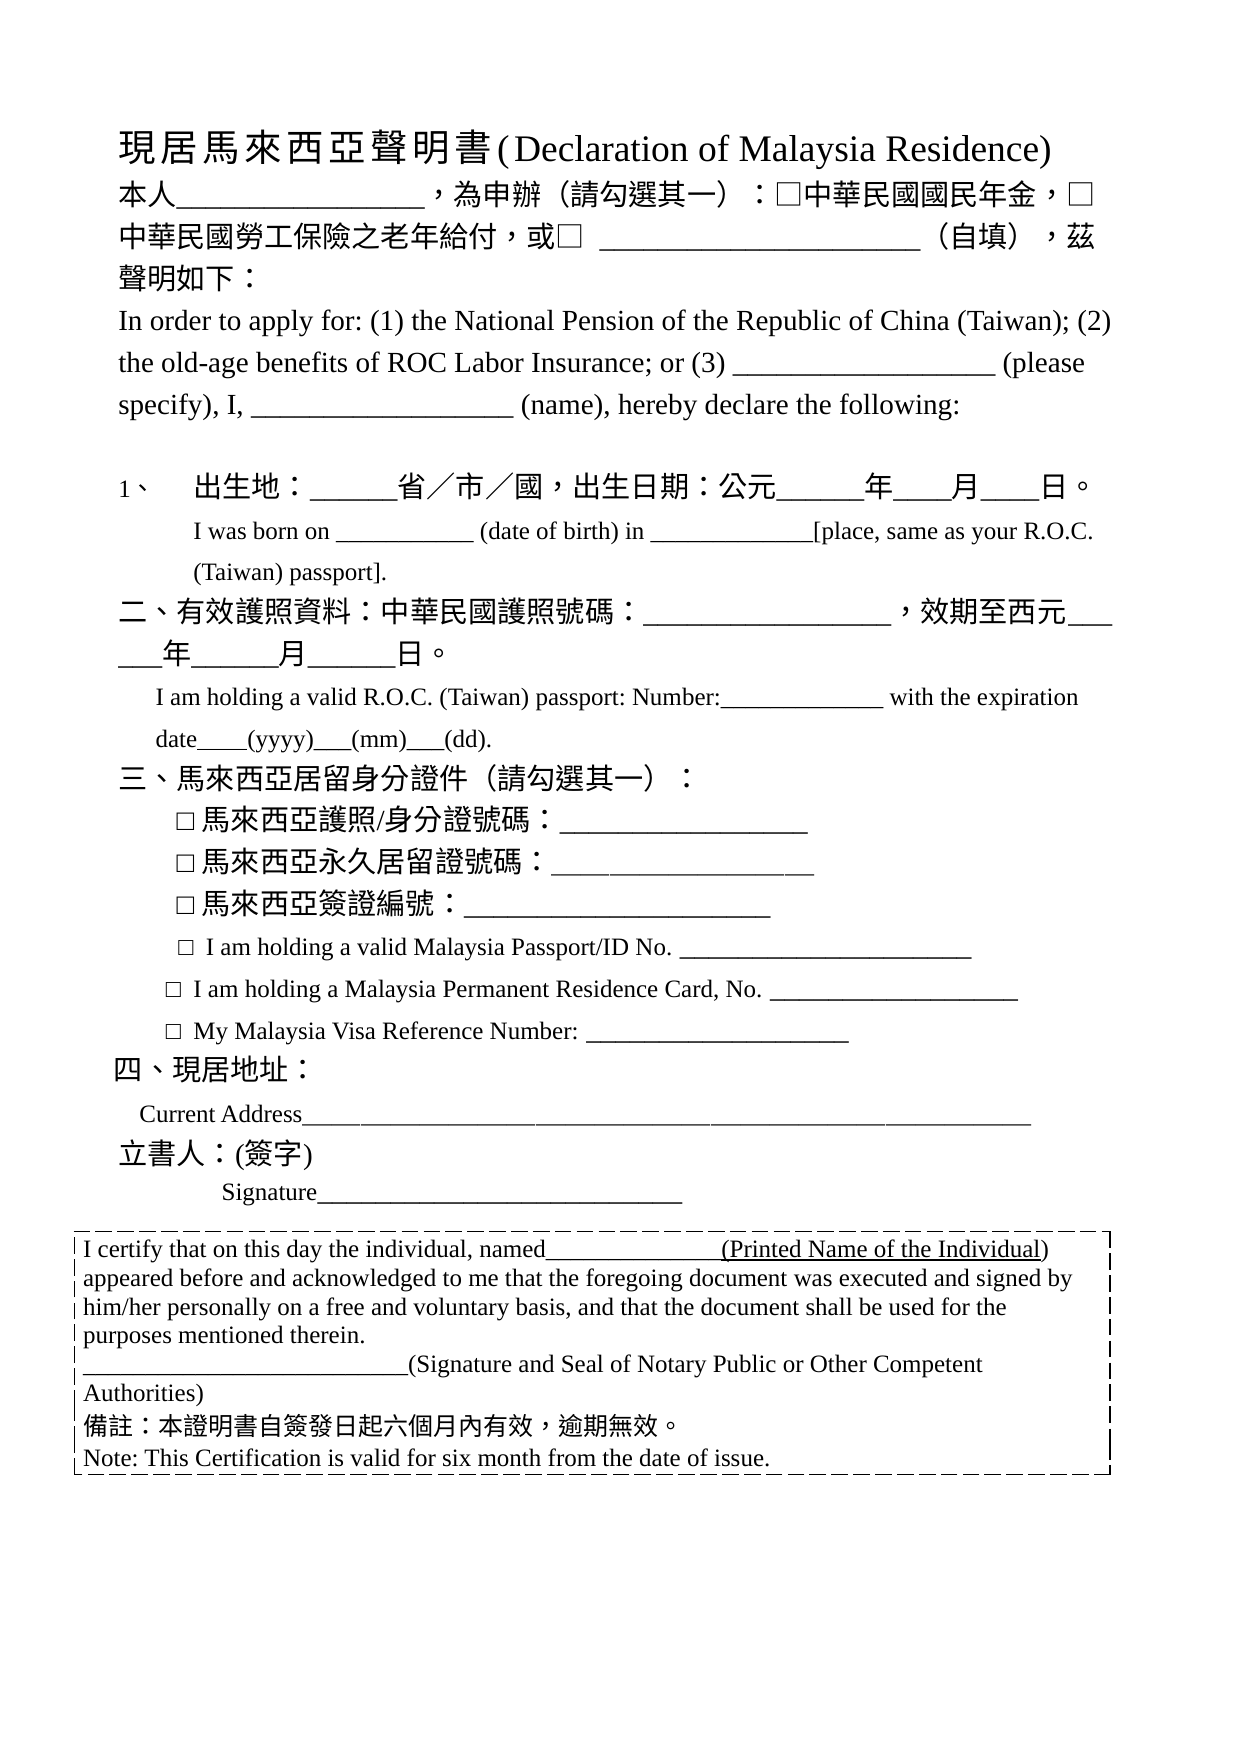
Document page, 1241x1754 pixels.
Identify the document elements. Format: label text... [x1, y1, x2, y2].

text 現居馬來西亞聲明書(Declaration of Malaysia Residence) [118, 118, 1122, 172]
list 出生地：______省／市／國，出生日期：公元______年____月____日。 [118, 464, 1122, 506]
text I was born on ___________ (date of birth) in _____________[place, same as your R.O.C.(Taiwan) passport]. [193, 506, 1122, 589]
text Signature_________________________ [18, 1173, 1122, 1207]
text I am holding a valid R.O.C. (Taiwan) passport: Number:_____________ with the expiration date＿＿(yyyy)___(mm)___(dd). [155, 672, 1122, 756]
text □ I am holding a Malaysia Permanent Residence Card, No. _________________ [128, 964, 1122, 1006]
text □ 馬來西亞永久居留證號碼：＿＿＿＿＿＿＿＿＿ [118, 839, 1122, 881]
text 立書人：(簽字) [118, 1131, 1122, 1173]
text Note: This Certification is valid for six month from the date of issue. [73, 1440, 1111, 1475]
text 本人_________________，為申辦（請勾選其一）：□中華民國國民年金，□中華民國勞工保險之老年給付，或□ ______________________（自填），茲聲明如下： [118, 172, 1122, 297]
text 三、馬來西亞居留身分證件（請勾選其一）： [118, 756, 1122, 797]
text 四、現居地址： [114, 1047, 1122, 1089]
text □ 馬來西亞簽證編號：_____________________ [118, 881, 1122, 922]
text In order to apply for: (1) the National Pension of the Republic of China (Taiwan); (2) the old-age benefits of ROC Labor Insurance; or (3) __________________ (please specify), I, __________________ (name), hereby declare the following: [118, 297, 1122, 422]
text □ 馬來西亞護照/身分證號碼：_________________ [118, 797, 1122, 839]
text Current Address＿＿＿＿＿＿＿＿＿＿＿＿＿＿＿＿＿＿＿＿＿＿＿＿＿ [118, 1089, 1122, 1131]
text □ My Malaysia Visa Reference Number: __________________ [128, 1006, 1122, 1047]
text 備註：本證明書自簽發日起六個月內有效，逾期無效。 [73, 1404, 1111, 1440]
text □ I am holding a valid Malaysia Passport/ID No. ____________________ [128, 922, 1122, 964]
text I certify that on this day the individual, named______________(Printed Name of the Individual) appeared before and acknowledged to me that the foregoing document was executed and signed by him/her personally on a free and voluntary basis, and that the document shall be used for the purposes mentioned therein. __________________________(Signature and Seal of Notary Public or Other Competent Authorities) [73, 1231, 1111, 1404]
text 二、有效護照資料：中華民國護照號碼：_________________，效期至西元 ______年______月______日。 [118, 589, 1122, 672]
